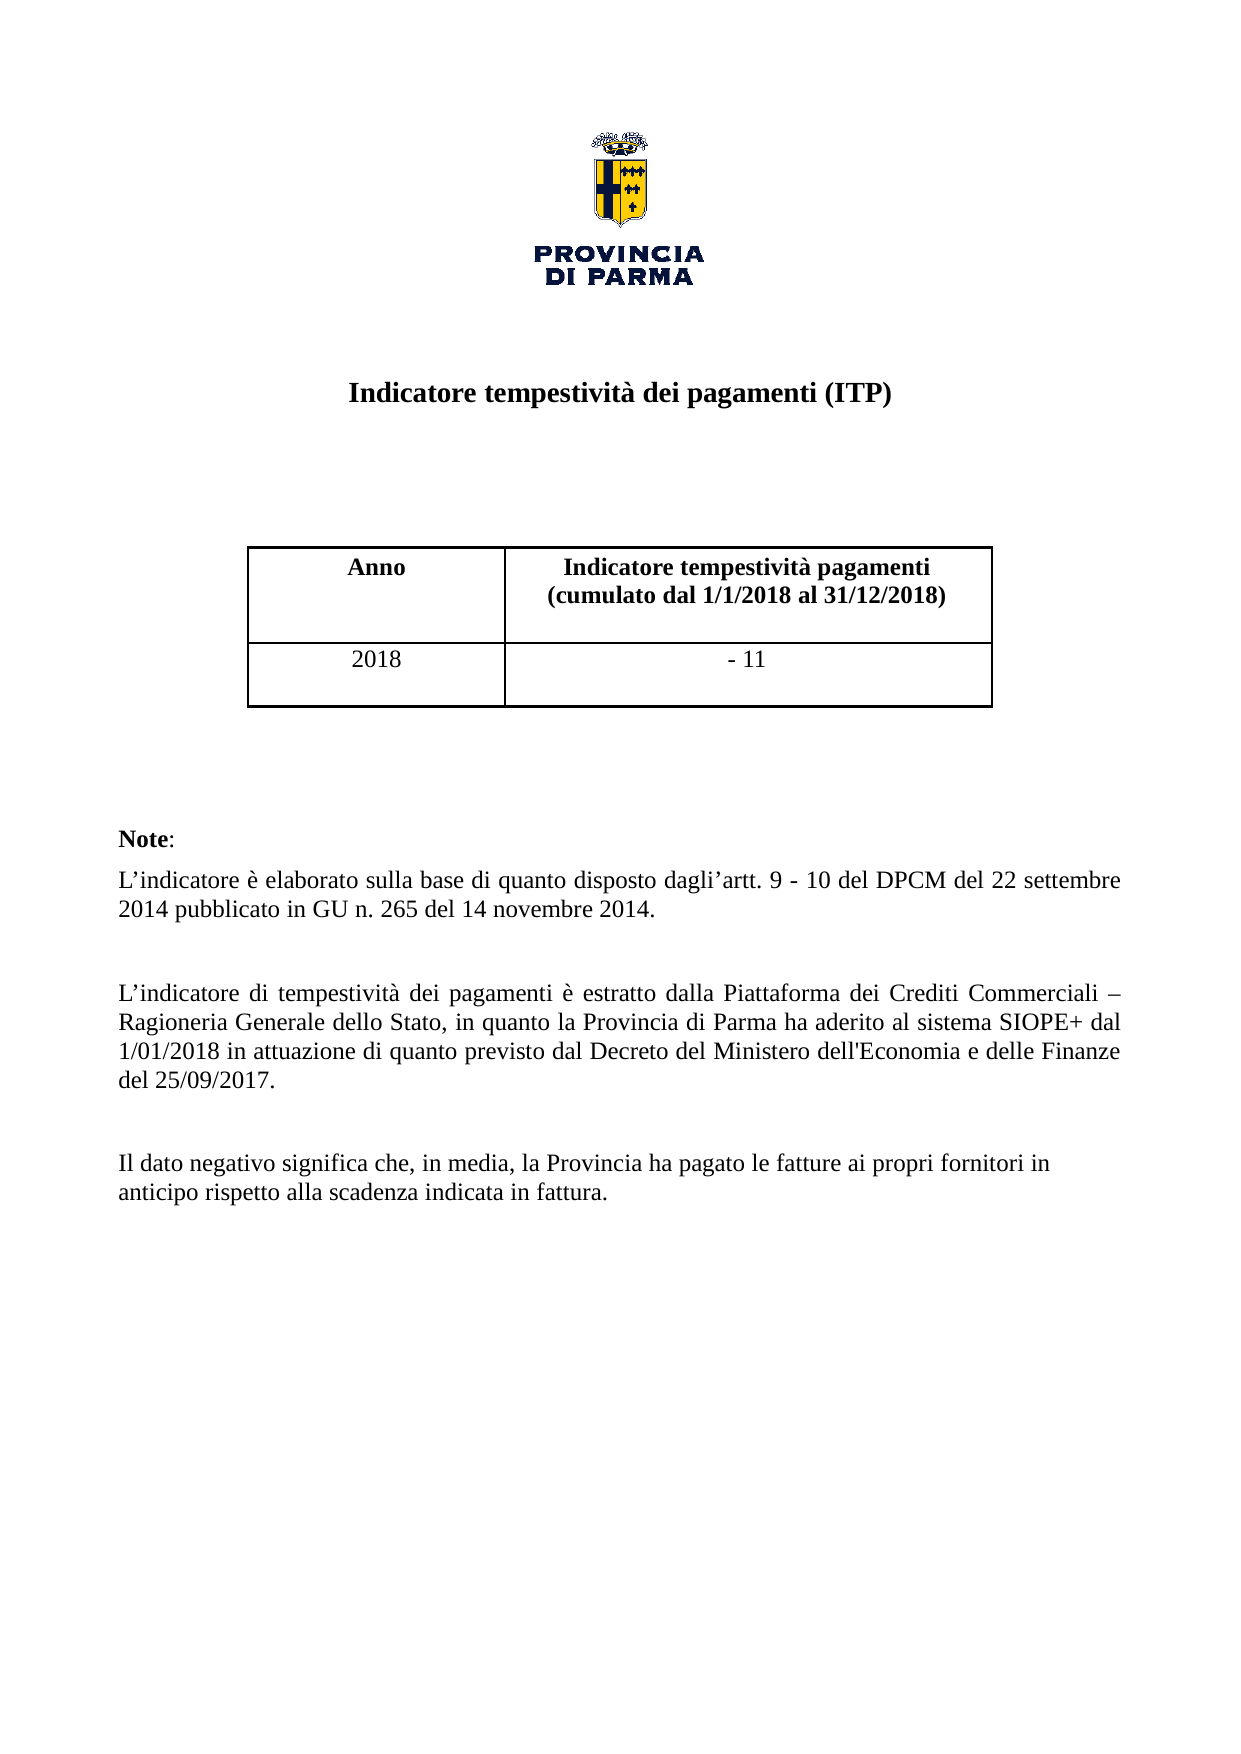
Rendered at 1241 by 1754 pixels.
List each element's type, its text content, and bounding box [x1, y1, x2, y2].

text Indicatore tempestività dei pagamenti (ITP) [118, 376, 1122, 409]
text L’indicatore di tempestività dei pagamenti è estratto dalla Piattaforma dei Crediti Commerciali – Ragioneria Generale dello Stato, in quanto la Provincia di Parma ha aderito al sistema SIOPE+ dal 1/01/2018 in attuazione di quanto previsto dal Decreto del Ministero dell'Economia e delle Finanze del 25/09/2017. [118, 977, 1122, 1094]
table_cell 2018 [249, 644, 504, 705]
table_cell - 11 [506, 644, 991, 705]
text Note: [118, 824, 1122, 853]
table_header Indicatore tempestività pagamenti (cumulato dal 1/1/2018 al 31/12/2018) [506, 549, 991, 642]
picture [519, 118, 721, 301]
table_header Anno [249, 549, 504, 642]
text L’indicatore è elaborato sulla base di quanto disposto dagli’artt. 9 - 10 del DPCM del 22 settembre 2014 pubblicato in GU n. 265 del 14 novembre 2014. [118, 865, 1122, 923]
text Il dato negativo significa che, in media, la Provincia ha pagato le fatture ai propri fornitori in anticipo rispetto alla scadenza indicata in fattura. [118, 1148, 1122, 1206]
